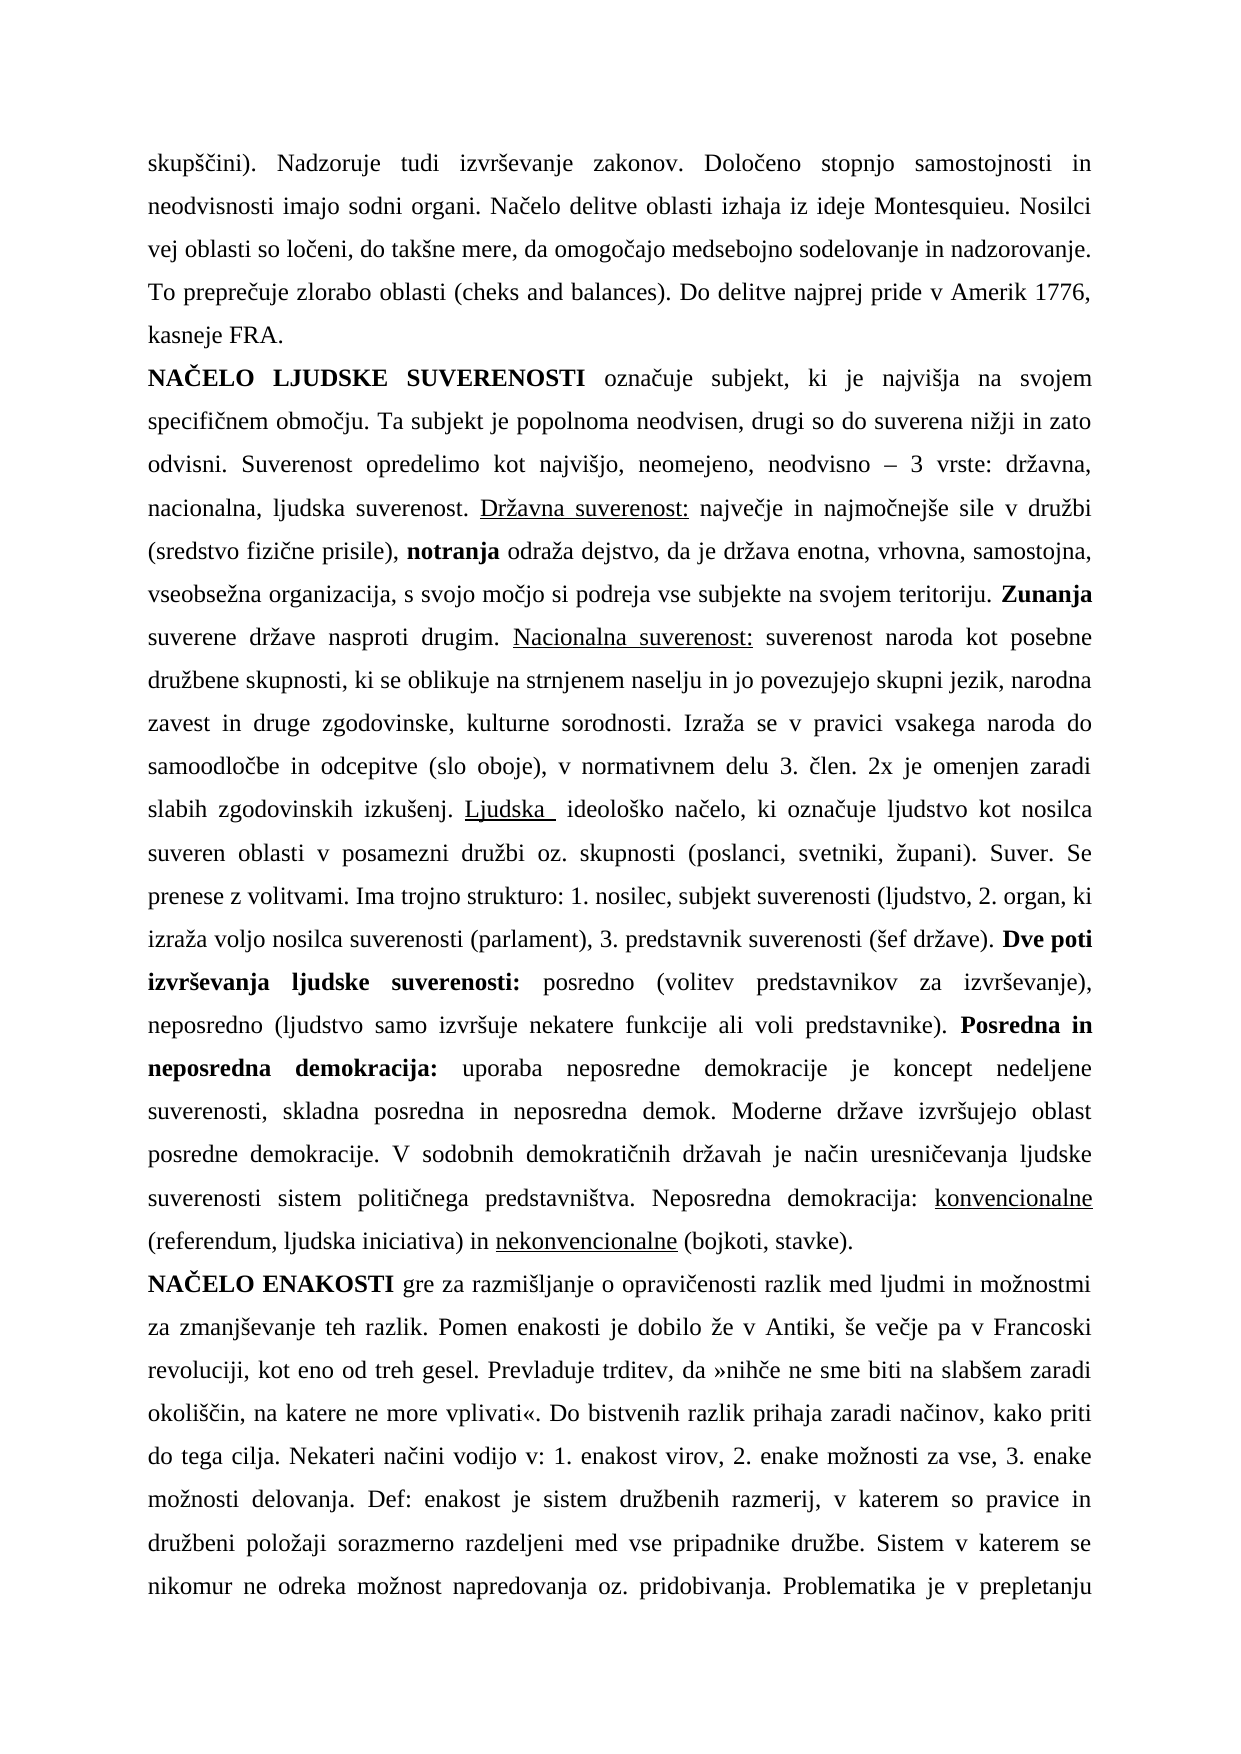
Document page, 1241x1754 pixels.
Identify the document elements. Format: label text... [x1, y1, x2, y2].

text skupščini). Nadzoruje tudi izvrševanje zakonov. Določeno stopnjo samostojnosti in neodvisnosti imajo sodni organi. Načelo delitve oblasti izhaja iz ideje Montesquieu. Nosilci vej oblasti so ločeni, do takšne mere, da omogočajo medsebojno sodelovanje in nadzorovanje. To preprečuje zlorabo oblasti (cheks and balances). Do delitve najprej pride v Amerik 1776, kasneje FRA. [148, 148, 1093, 349]
text NAČELO ENAKOSTI gre za razmišljanje o opravičenosti razlik med ljudmi in možnostmi za zmanjševanje teh razlik. Pomen enakosti je dobilo že v Antiki, še večje pa v Francoski revoluciji, kot eno od treh gesel. Prevladuje trditev, da »nihče ne sme biti na slabšem zaradi okoliščin, na katere ne more vplivati«. Do bistvenih razlik prihaja zaradi načinov, kako priti do tega cilja. Nekateri načini vodijo v: 1. enakost virov, 2. enake možnosti za vse, 3. enake možnosti delovanja. Def: enakost je sistem družbenih razmerij, v katerem so pravice in družbeni položaji sorazmerno razdeljeni med vse pripadnike družbe. Sistem v katerem se nikomur ne odreka možnost napredovanja oz. pridobivanja. Problematika je v prepletanju [148, 1269, 1093, 1599]
text NAČELO LJUDSKE SUVERENOSTI označuje subjekt, ki je najvišja na svojem specifičnem območju. Ta subjekt je popolnoma neodvisen, drugi so do suverena nižji in zato odvisni. Suverenost opredelimo kot najvišjo, neomejeno, neodvisno – 3 vrste: državna, nacionalna, ljudska suverenost. Državna suverenost: največje in najmočnejše sile v družbi (sredstvo fizične prisile), notranja odraža dejstvo, da je država enotna, vrhovna, samostojna, vseobsežna organizacija, s svojo močjo si podreja vse subjekte na svojem teritoriju. Zunanja suverene države nasproti drugim. Nacionalna suverenost: suverenost naroda kot posebne družbene skupnosti, ki se oblikuje na strnjenem naselju in jo povezujejo skupni jezik, narodna zavest in druge zgodovinske, kulturne sorodnosti. Izraža se v pravici vsakega naroda do samoodločbe in odcepitve (slo oboje), v normativnem delu 3. člen. 2x je omenjen zaradi slabih zgodovinskih izkušenj. Ljudska ideološko načelo, ki označuje ljudstvo kot nosilca suveren oblasti v posamezni družbi oz. skupnosti (poslanci, svetniki, župani). Suver. Se prenese z volitvami. Ima trojno strukturo: 1. nosilec, subjekt suverenosti (ljudstvo, 2. organ, ki izraža voljo nosilca suverenosti (parlament), 3. predstavnik suverenosti (šef države). Dve poti izvrševanja ljudske suverenosti: posredno (volitev predstavnikov za izvrševanje), neposredno (ljudstvo samo izvršuje nekatere funkcije ali voli predstavnike). Posredna in neposredna demokracija: uporaba neposredne demokracije je koncept nedeljene suverenosti, skladna posredna in neposredna demok. Moderne države izvršujejo oblast posredne demokracije. V sodobnih demokratičnih državah je način uresničevanja ljudske suverenosti sistem političnega predstavništva. Neposredna demokracija: konvencionalne (referendum, ljudska iniciativa) in nekonvencionalne (bojkoti, stavke). [148, 363, 1093, 1254]
